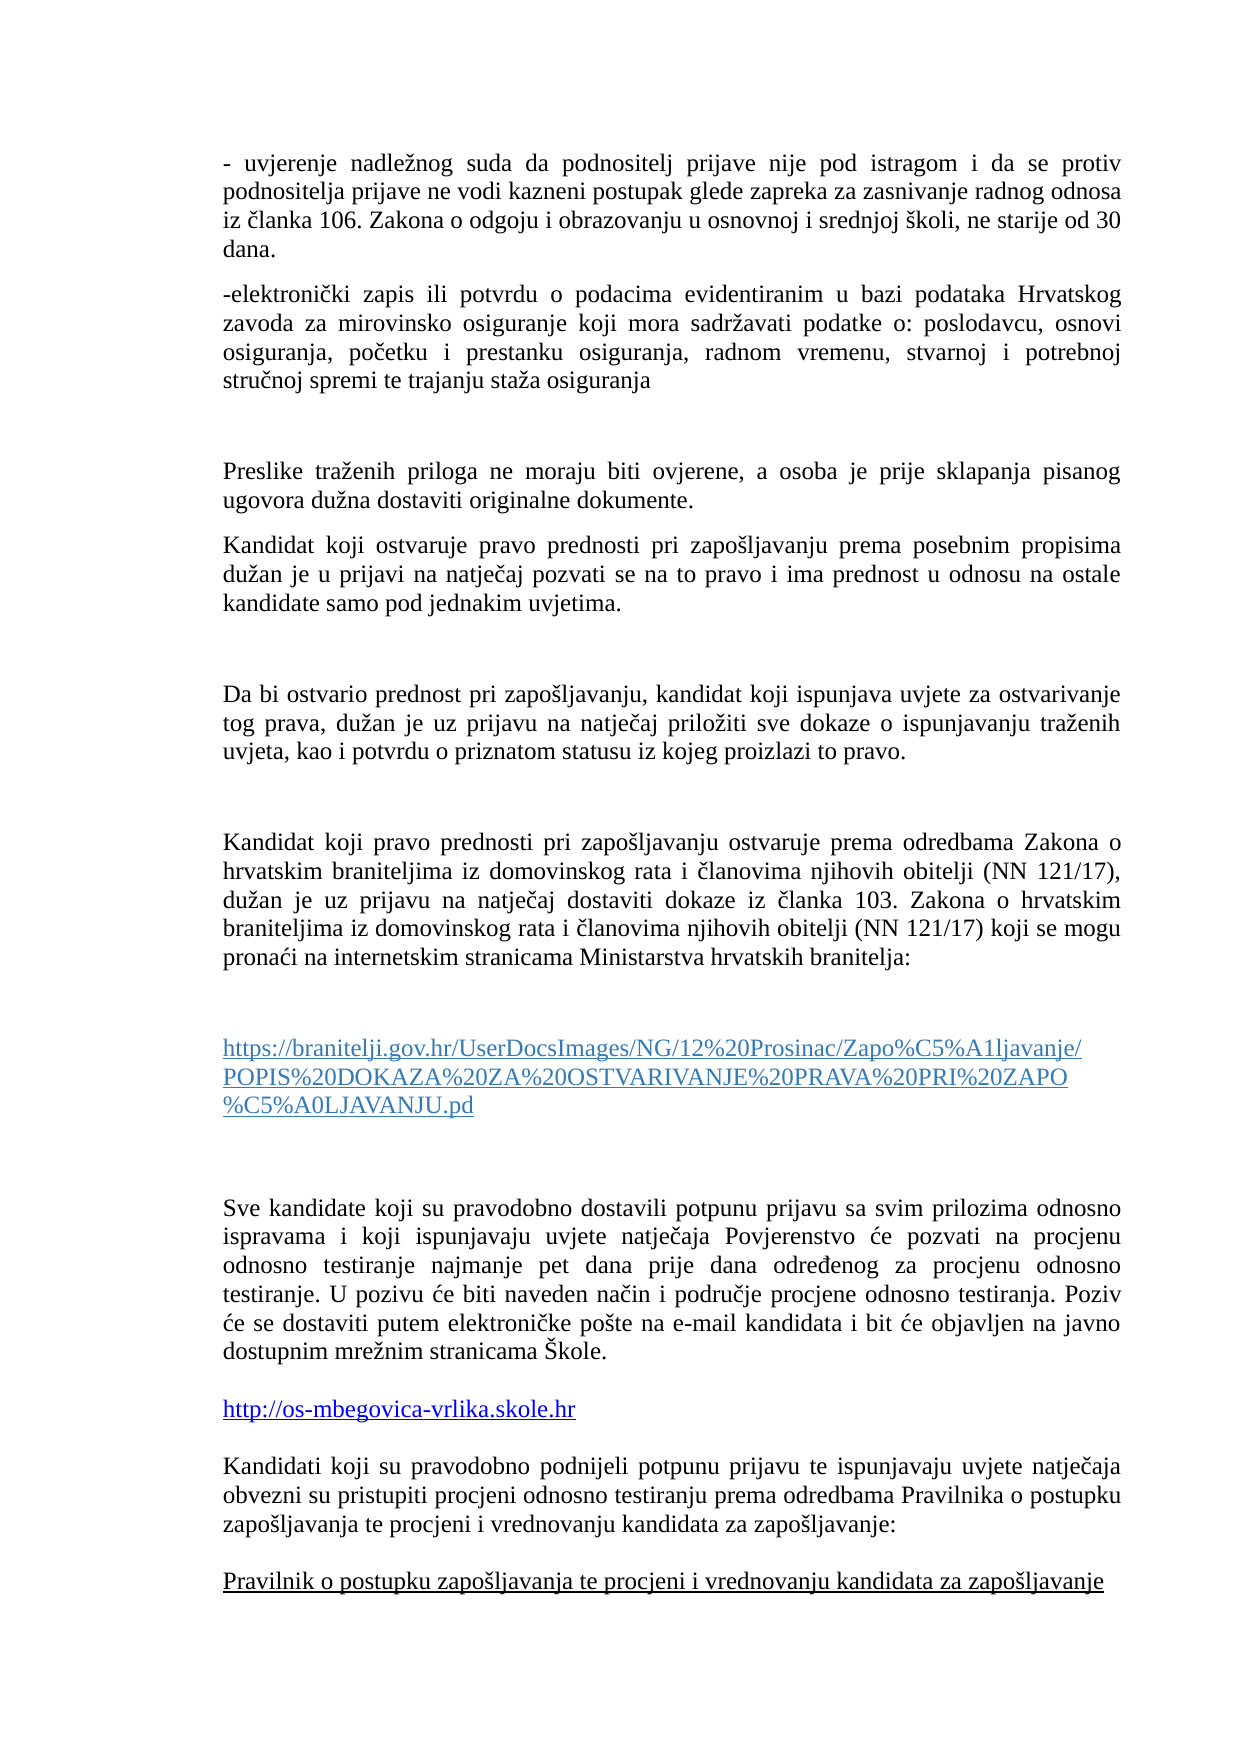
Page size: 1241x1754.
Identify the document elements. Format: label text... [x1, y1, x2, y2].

text Sve kandidate koji su pravodobno dostavili potpunu prijavu sa svim prilozima odnosno ispravama i koji ispunjavaju uvjete natječaja Povjerenstvo će pozvati na procjenu odnosno testiranje najmanje pet dana prije dana određenog za procjenu odnosno testiranje. U pozivu će biti naveden način i područje procjene odnosno testiranja. Poziv će se dostaviti putem elektroničke pošte na e-mail kandidata i bit će objavljen na javno dostupnim mrežnim stranicama Škole. [223, 1193, 1122, 1365]
text http://os-mbegovica-vrlika.skole.hr [223, 1394, 1122, 1423]
text Pravilnik o postupku zapošljavanja te procjeni i vrednovanju kandidata za zapošljavanje [223, 1566, 1122, 1595]
list Preslike traženih priloga ne moraju biti ovjerene, a osoba je prije sklapanja pisanog ugovora dužna dostaviti originalne dokumente. [223, 456, 1122, 514]
list Kandidat koji pravo prednosti pri zapošljavanju ostvaruje prema odredbama Zakona o hrvatskim braniteljima iz domovinskog rata i članovima njihovih obitelji (NN 121/17), dužan je uz prijavu na natječaj dostaviti dokaze iz članka 103. Zakona o hrvatskim braniteljima iz domovinskog rata i članovima njihovih obitelji (NN 121/17) koji se mogu pronaći na internetskim stranicama Ministarstva hrvatskih branitelja: [223, 827, 1122, 971]
list Da bi ostvario prednost pri zapošljavanju, kandidat koji ispunjava uvjete za ostvarivanje tog prava, dužan je uz prijavu na natječaj priložiti sve dokaze o ispunjavanju traženih uvjeta, kao i potvrdu o priznatom statusu iz kojeg proizlazi to pravo. [223, 679, 1122, 765]
list Kandidat koji ostvaruje pravo prednosti pri zapošljavanju prema posebnim propisima dužan je u prijavi na natječaj pozvati se na to pravo i ima prednost u odnosu na ostale kandidate samo pod jednakim uvjetima. [223, 531, 1122, 617]
list https://branitelji.gov.hr/UserDocsImages/NG/12%20Prosinac/Zapo%C5%A1ljavanje/POPIS%20DOKAZA%20ZA%20OSTVARIVANJE%20PRAVA%20PRI%20ZAPO%C5%A0LJAVANJU.pd [223, 1033, 1122, 1147]
text Kandidati koji su pravodobno podnijeli potpunu prijavu te ispunjavaju uvjete natječaja obvezni su pristupiti procjeni odnosno testiranju prema odredbama Pravilnika o postupku zapošljavanja te procjeni i vrednovanju kandidata za zapošljavanje: [223, 1451, 1122, 1538]
list - uvjerenje nadležnog suda da podnositelj prijave nije pod istragom i da se protiv podnositelja prijave ne vodi kazneni postupak glede zapreka za zasnivanje radnog odnosa iz članka 106. Zakona o odgoju i obrazovanju u osnovnoj i srednjoj školi, ne starije od 30 dana. [223, 148, 1122, 263]
list -elektronički zapis ili potvrdu o podacima evidentiranim u bazi podataka Hrvatskog zavoda za mirovinsko osiguranje koji mora sadržavati podatke o: poslodavcu, osnovi osiguranja, početku i prestanku osiguranja, radnom vremenu, stvarnoj i potrebnoj stručnoj spremi te trajanju staža osiguranja [223, 279, 1122, 394]
